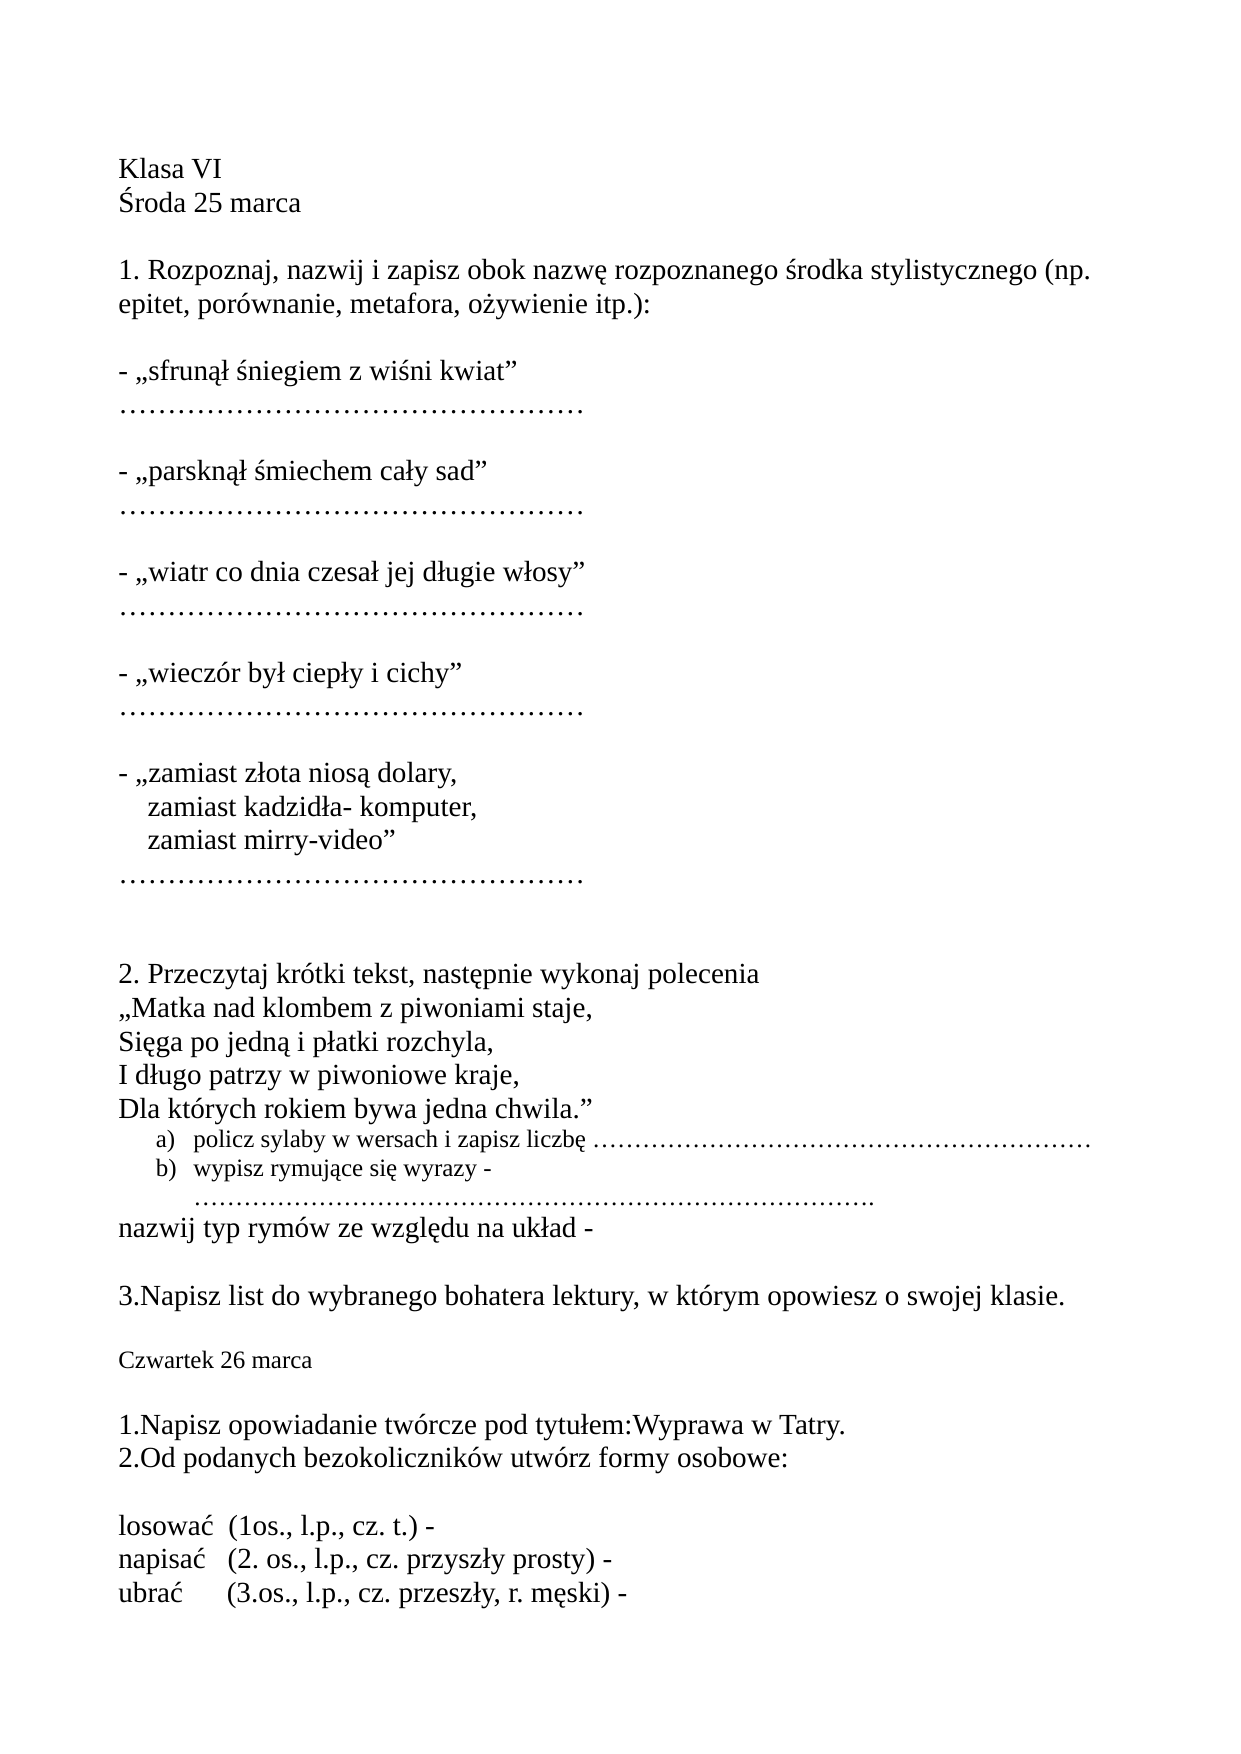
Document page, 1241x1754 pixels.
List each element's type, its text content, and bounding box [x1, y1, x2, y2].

text „Matka nad klombem z piwoniami staje, [118, 990, 1122, 1024]
text zamiast kadzidła- komputer, [118, 789, 1122, 822]
text - „wiatr co dnia czesał jej długie włosy” ………………………………………… [118, 554, 1122, 621]
text nazwij typ rymów ze względu na układ - [118, 1211, 1122, 1244]
list policz sylaby w wersach i zapisz liczbę …………………………………………………… [156, 1124, 1122, 1153]
text 2. Przeczytaj krótki tekst, następnie wykonaj polecenia [118, 957, 1122, 990]
text - „wieczór był ciepły i cichy” ………………………………………… [118, 655, 1122, 722]
text Środa 25 marca [118, 185, 1122, 219]
text ubrać (3.os., l.p., cz. przeszły, r. męski) - [118, 1575, 1122, 1608]
text - „zamiast złota niosą dolary, [118, 755, 1122, 789]
text I długo patrzy w piwoniowe kraje, [118, 1057, 1122, 1091]
text Czwartek 26 marca [118, 1345, 1122, 1373]
text 1.Napisz opowiadanie twórcze pod tytułem:Wyprawa w Tatry. [118, 1407, 1122, 1441]
list wypisz rymujące się wyrazy - ………………………………………………………………………. [156, 1153, 1122, 1211]
text napisać (2. os., l.p., cz. przyszły prosty) - [118, 1541, 1122, 1575]
text 2.Od podanych bezokoliczników utwórz formy osobowe: [118, 1441, 1122, 1474]
text Klasa VI [118, 152, 1122, 185]
text zamiast mirry-video” ………………………………………… [118, 822, 1122, 889]
text - „parsknął śmiechem cały sad” ………………………………………… [118, 453, 1122, 554]
text 1. Rozpoznaj, nazwij i zapisz obok nazwę rozpoznanego środka stylistycznego (np. epitet, porównanie, metafora, ożywienie itp.): [118, 252, 1122, 319]
text Sięga po jedną i płatki rozchyla, [118, 1024, 1122, 1057]
text 3.Napisz list do wybranego bohatera lektury, w którym opowiesz o swojej klasie. [118, 1278, 1122, 1311]
text - „sfrunął śniegiem z wiśni kwiat” ………………………………………… [118, 353, 1122, 420]
text losować (1os., l.p., cz. t.) - [118, 1508, 1122, 1541]
text Dla których rokiem bywa jedna chwila.” [118, 1091, 1122, 1124]
